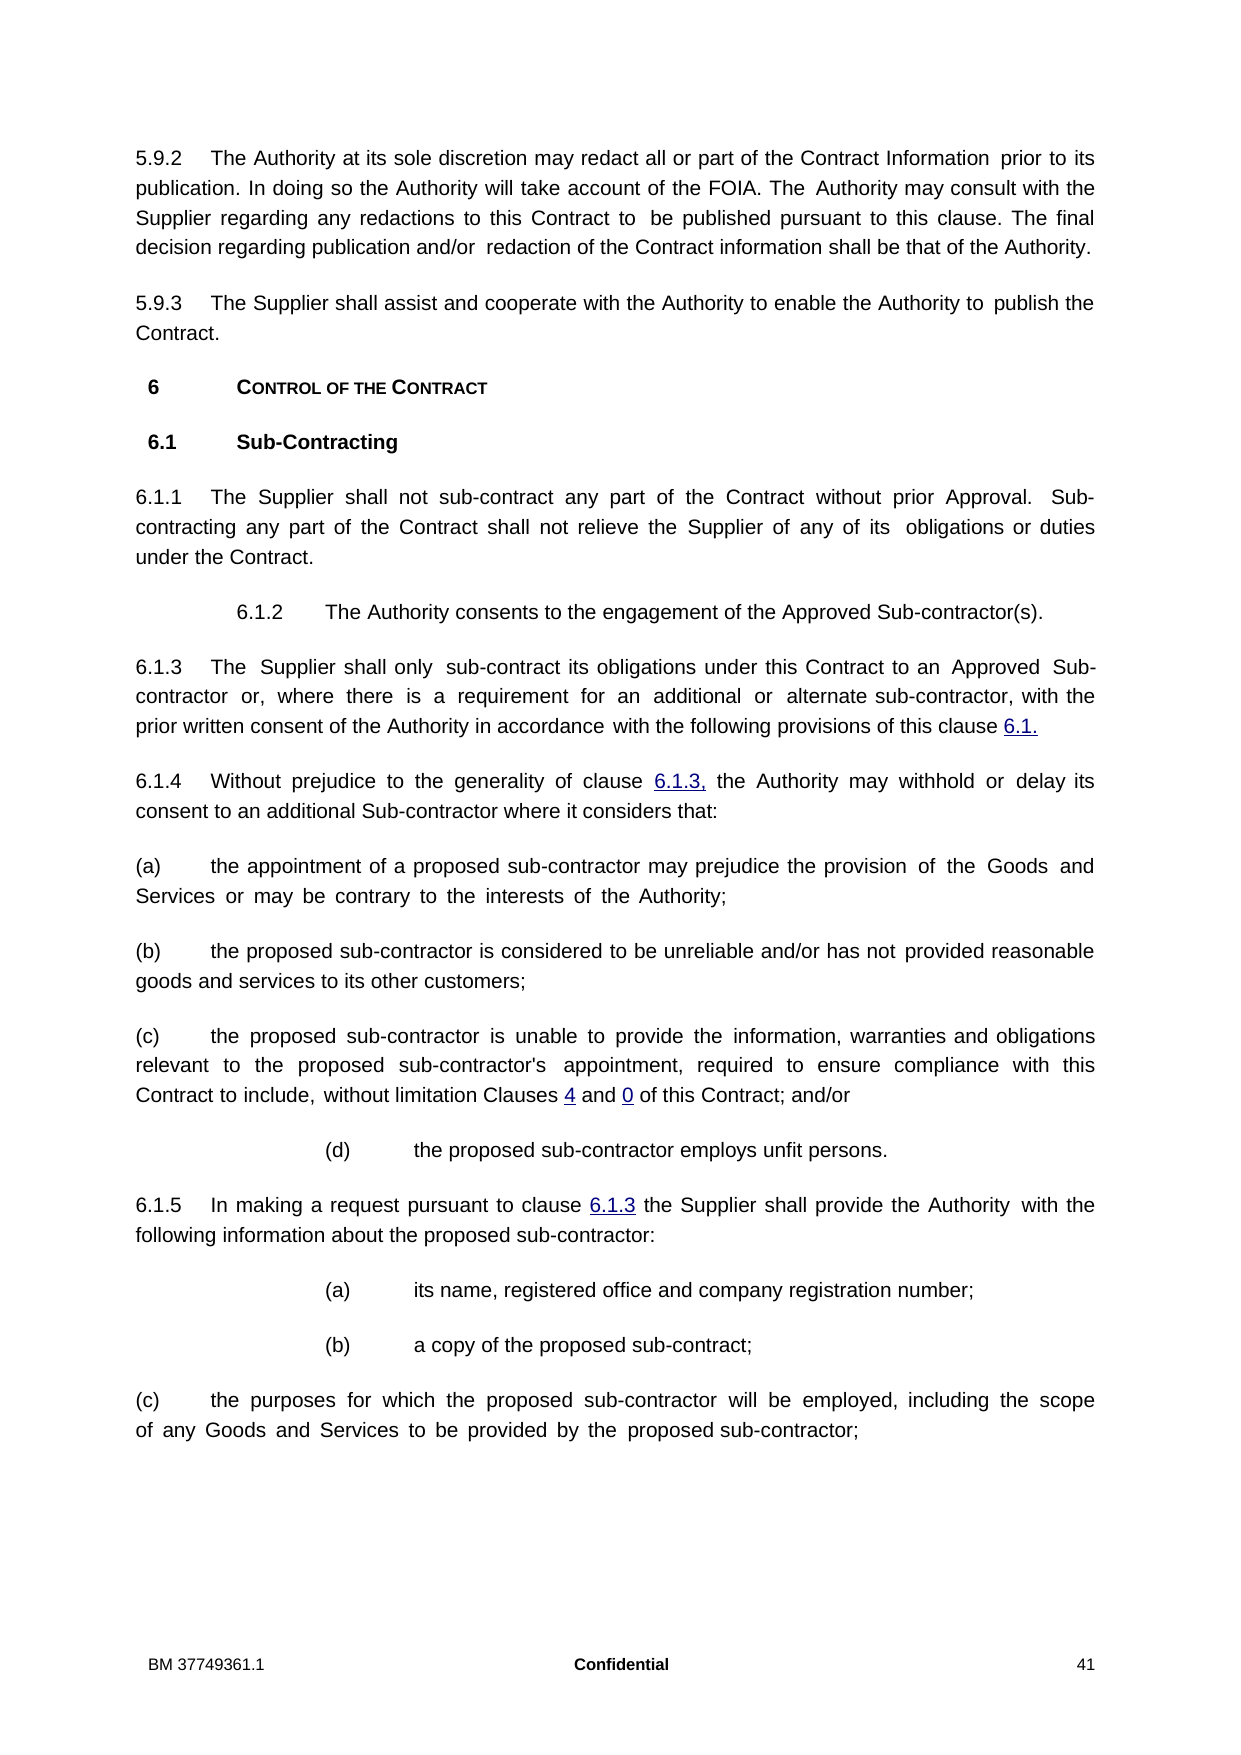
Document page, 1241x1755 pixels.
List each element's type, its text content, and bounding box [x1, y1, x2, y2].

subtitle Sub-Contracting [148, 430, 1107, 454]
list a copy of the proposed sub-contract; [325, 1333, 1107, 1357]
list The Authority at its sole discretion may redact all or part of the Contract Information prior to its publication. In doing so the Authority will take account of the FOIA. The Authority may consult with the Supplier regarding any redactions to this Contract to be published pursuant to this clause. The final decision regarding publication and/or redaction of the Contract information shall be that of the Authority. [135, 146, 1096, 259]
list the proposed sub-contractor employs unfit persons. [325, 1138, 1107, 1162]
list the appointment of a proposed sub-contractor may prejudice the provision of the Goods and Services or may be contrary to the interests of the Authority; [135, 854, 1095, 908]
list The Supplier shall only sub-contract its obligations under this Contract to an Approved Sub-contractor or, where there is a requirement for an additional or alternate sub-contractor, with the prior written consent of the Authority in accordance with the following provisions of this clause 6.1. [135, 654, 1096, 738]
list the proposed sub-contractor is unable to provide the information, warranties and obligations relevant to the proposed sub-contractor's appointment, required to ensure compliance with this Contract to include, without limitation Clauses 4 and 0 of this Contract; and/or [135, 1024, 1096, 1107]
list In making a request pursuant to clause 6.1.3 the Supplier shall provide the Authority with the following information about the proposed sub-contractor: [135, 1193, 1096, 1247]
list the proposed sub-contractor is considered to be unreliable and/or has not provided reasonable goods and services to its other customers; [135, 939, 1095, 992]
list its name, registered office and company registration number; [325, 1278, 1107, 1302]
list The Supplier shall assist and cooperate with the Authority to enable the Authority to publish the Contract. [135, 290, 1095, 344]
list the purposes for which the proposed sub-contractor will be employed, including the scope of any Goods and Services to be provided by the proposed sub-contractor; [135, 1388, 1095, 1442]
list CONTROL OF THE CONTRACT [148, 375, 1107, 399]
list The Supplier shall not sub-contract any part of the Contract without prior Approval. Sub-contracting any part of the Contract shall not relieve the Supplier of any of its obligations or duties under the Contract. [135, 485, 1096, 568]
list Without prejudice to the generality of clause 6.1.3, the Authority may withhold or delay its consent to an additional Sub-contractor where it considers that: [135, 769, 1096, 823]
list The Authority consents to the engagement of the Approved Sub-contractor(s). [236, 599, 1107, 623]
